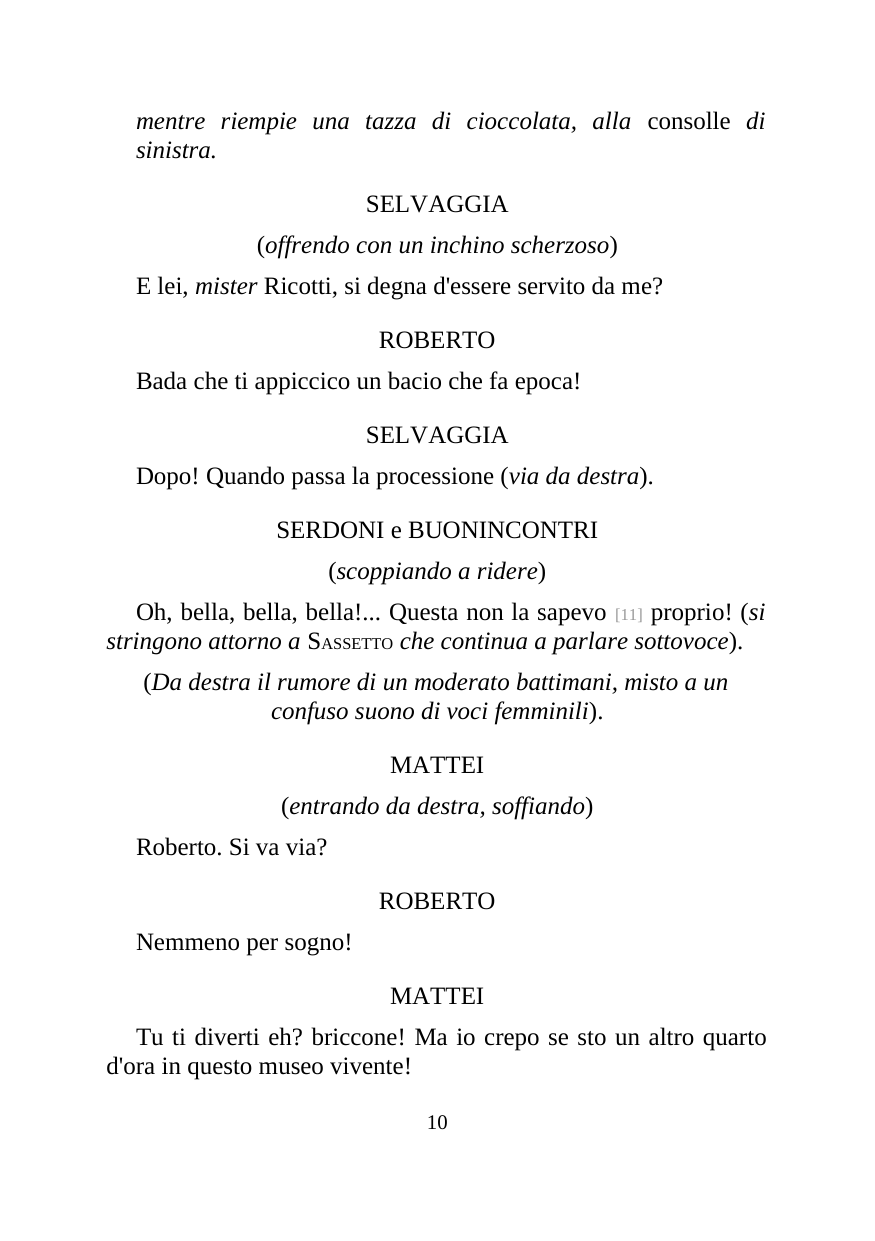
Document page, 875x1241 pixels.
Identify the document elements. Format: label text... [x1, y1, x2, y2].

text SELVAGGIA [106, 189, 768, 217]
text Nemmeno per sogno! [106, 927, 768, 956]
text E lei, mister Ricotti, si degna d'essere servito da me? [106, 271, 768, 300]
text Oh, bella, bella, bella!... Questa non la sapevo [11] proprio! (si stringono attorno a Sassetto che continua a parlare sottovoce). [106, 597, 768, 655]
text Tu ti diverti eh? briccone! Ma io crepo se sto un altro quarto d'ora in questo museo vivente! [106, 1022, 768, 1080]
text ROBERTO [106, 325, 768, 354]
text (offrendo con un inchino scherzoso) [106, 230, 768, 259]
text Roberto. Si va via? [106, 832, 768, 861]
text (Da destra il rumore di un moderato battimani, misto a un confuso suono di voci femminili). [106, 667, 768, 725]
text Dopo! Quando passa la processione (via da destra). [106, 461, 768, 490]
text (entrando da destra, soffiando) [106, 791, 768, 820]
text MATTEI [106, 981, 768, 1010]
text ROBERTO [106, 886, 768, 915]
text MATTEI [106, 750, 768, 779]
text SELVAGGIA [106, 420, 768, 449]
text (scoppiando a ridere) [106, 556, 768, 585]
text SERDONI e BUONINCONTRI [106, 515, 768, 544]
text mentre riempie una tazza di cioccolata, alla consolle di sinistra. [106, 106, 768, 164]
text Bada che ti appiccico un bacio che fa epoca! [106, 366, 768, 395]
